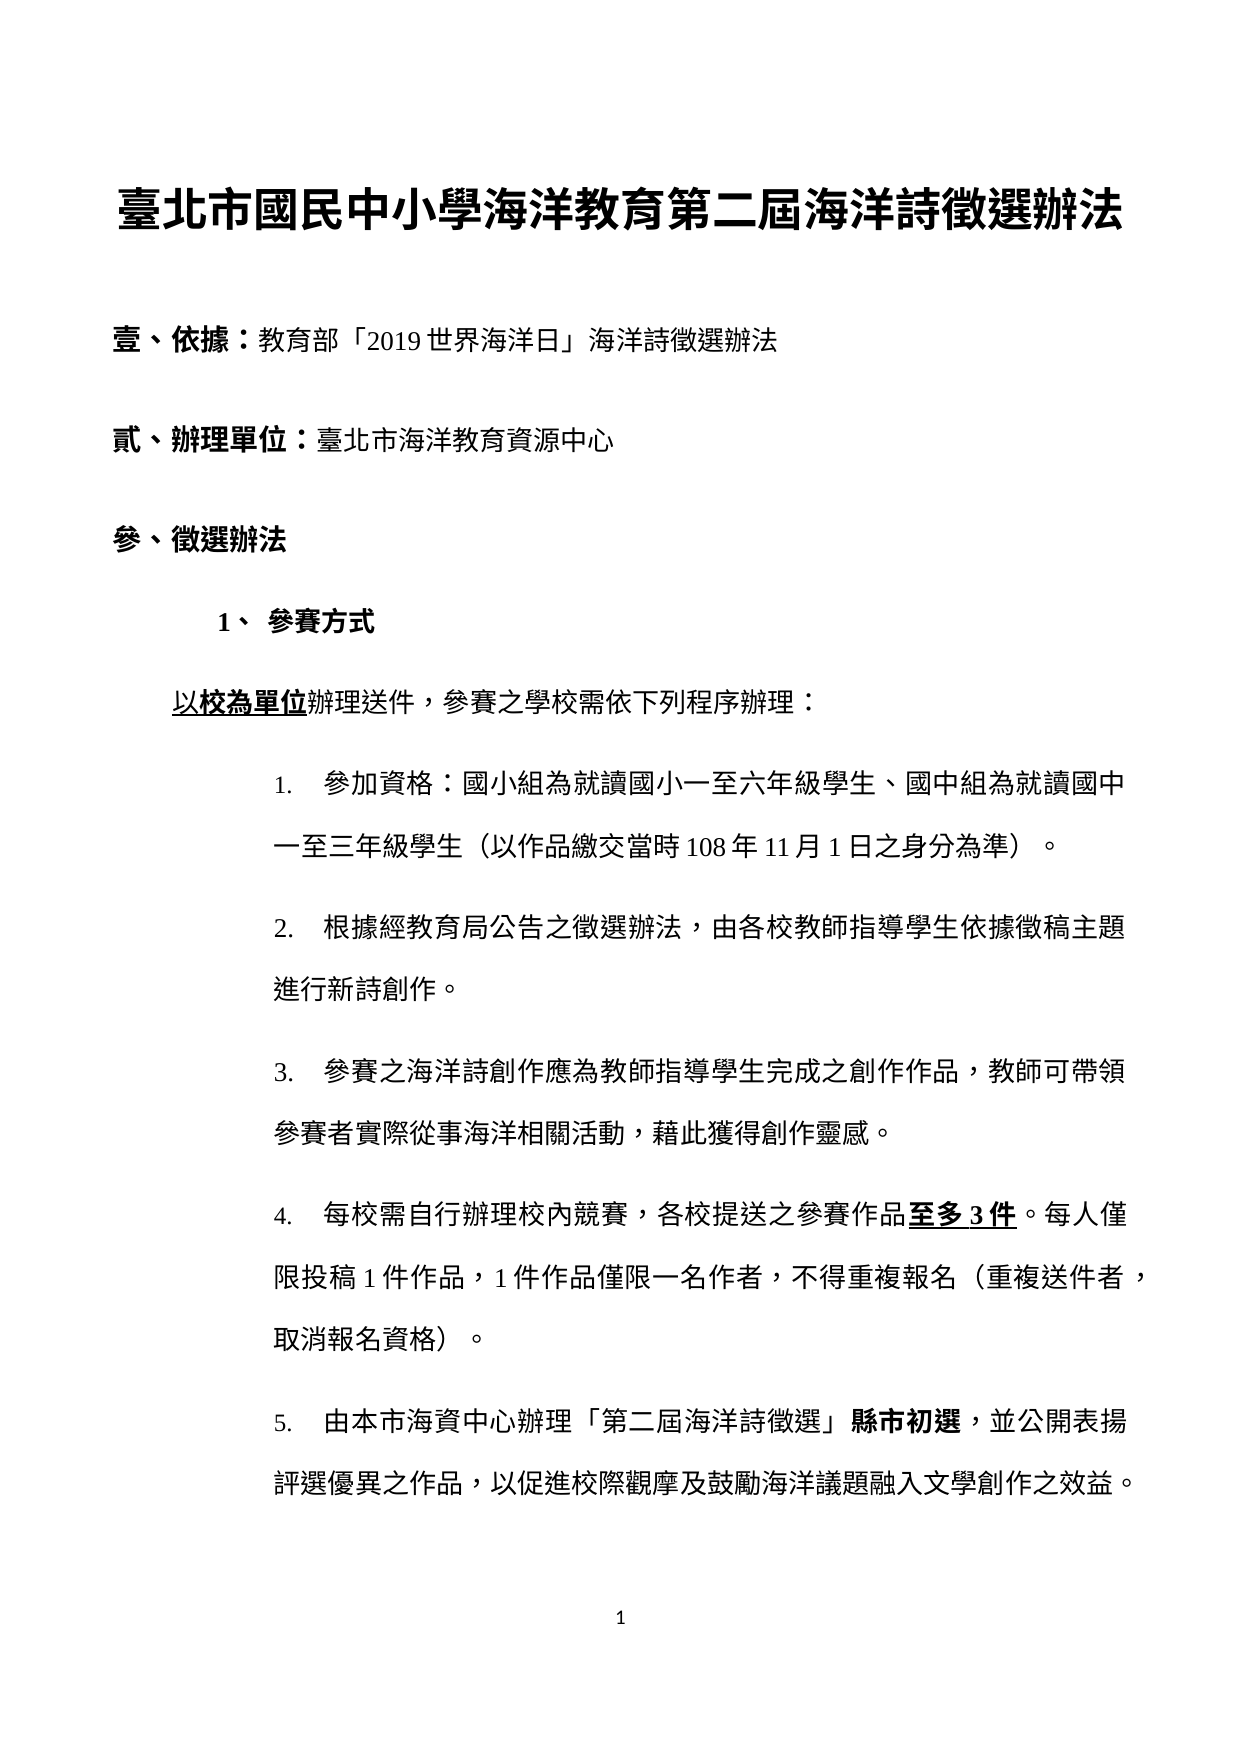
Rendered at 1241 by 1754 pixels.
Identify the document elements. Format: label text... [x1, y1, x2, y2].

list 參加資格：國小組為就讀國小一至六年級學生、國中組為就讀國中一至三年級學生（以作品繳交當時108年11月1日之身分為準）。 [274, 740, 1128, 865]
list 參賽方式 [217, 577, 1128, 640]
text 貳、辦理單位：臺北市海洋教育資源中心 [112, 396, 1128, 459]
text 臺北市國民中小學海洋教育第二屆海洋詩徵選辦法 [112, 134, 1128, 259]
list 根據經教育局公告之徵選辦法，由各校教師指導學生依據徵稿主題進行新詩創作。 [273, 884, 1128, 1009]
list 由本市海資中心辦理「第二屆海洋詩徵選」縣市初選，並公開表揚評選優異之作品，以促進校際觀摩及鼓勵海洋議題融入文學創作之效益。 [273, 1377, 1128, 1502]
text 參、徵選辦法 [112, 496, 1128, 559]
list 每校需自行辦理校內競賽，各校提送之參賽作品至多3件。每人僅限投稿1件作品，1件作品僅限一名作者，不得重複報名（重複送件者，取消報名資格）。 [273, 1171, 1128, 1359]
text 以校為單位辦理送件，參賽之學校需依下列程序辦理： [172, 659, 1128, 721]
text 壹、依據：教育部「2019世界海洋日」海洋詩徵選辦法 [112, 296, 1128, 359]
list 參賽之海洋詩創作應為教師指導學生完成之創作作品，教師可帶領參賽者實際從事海洋相關活動，藉此獲得創作靈感。 [273, 1027, 1128, 1152]
